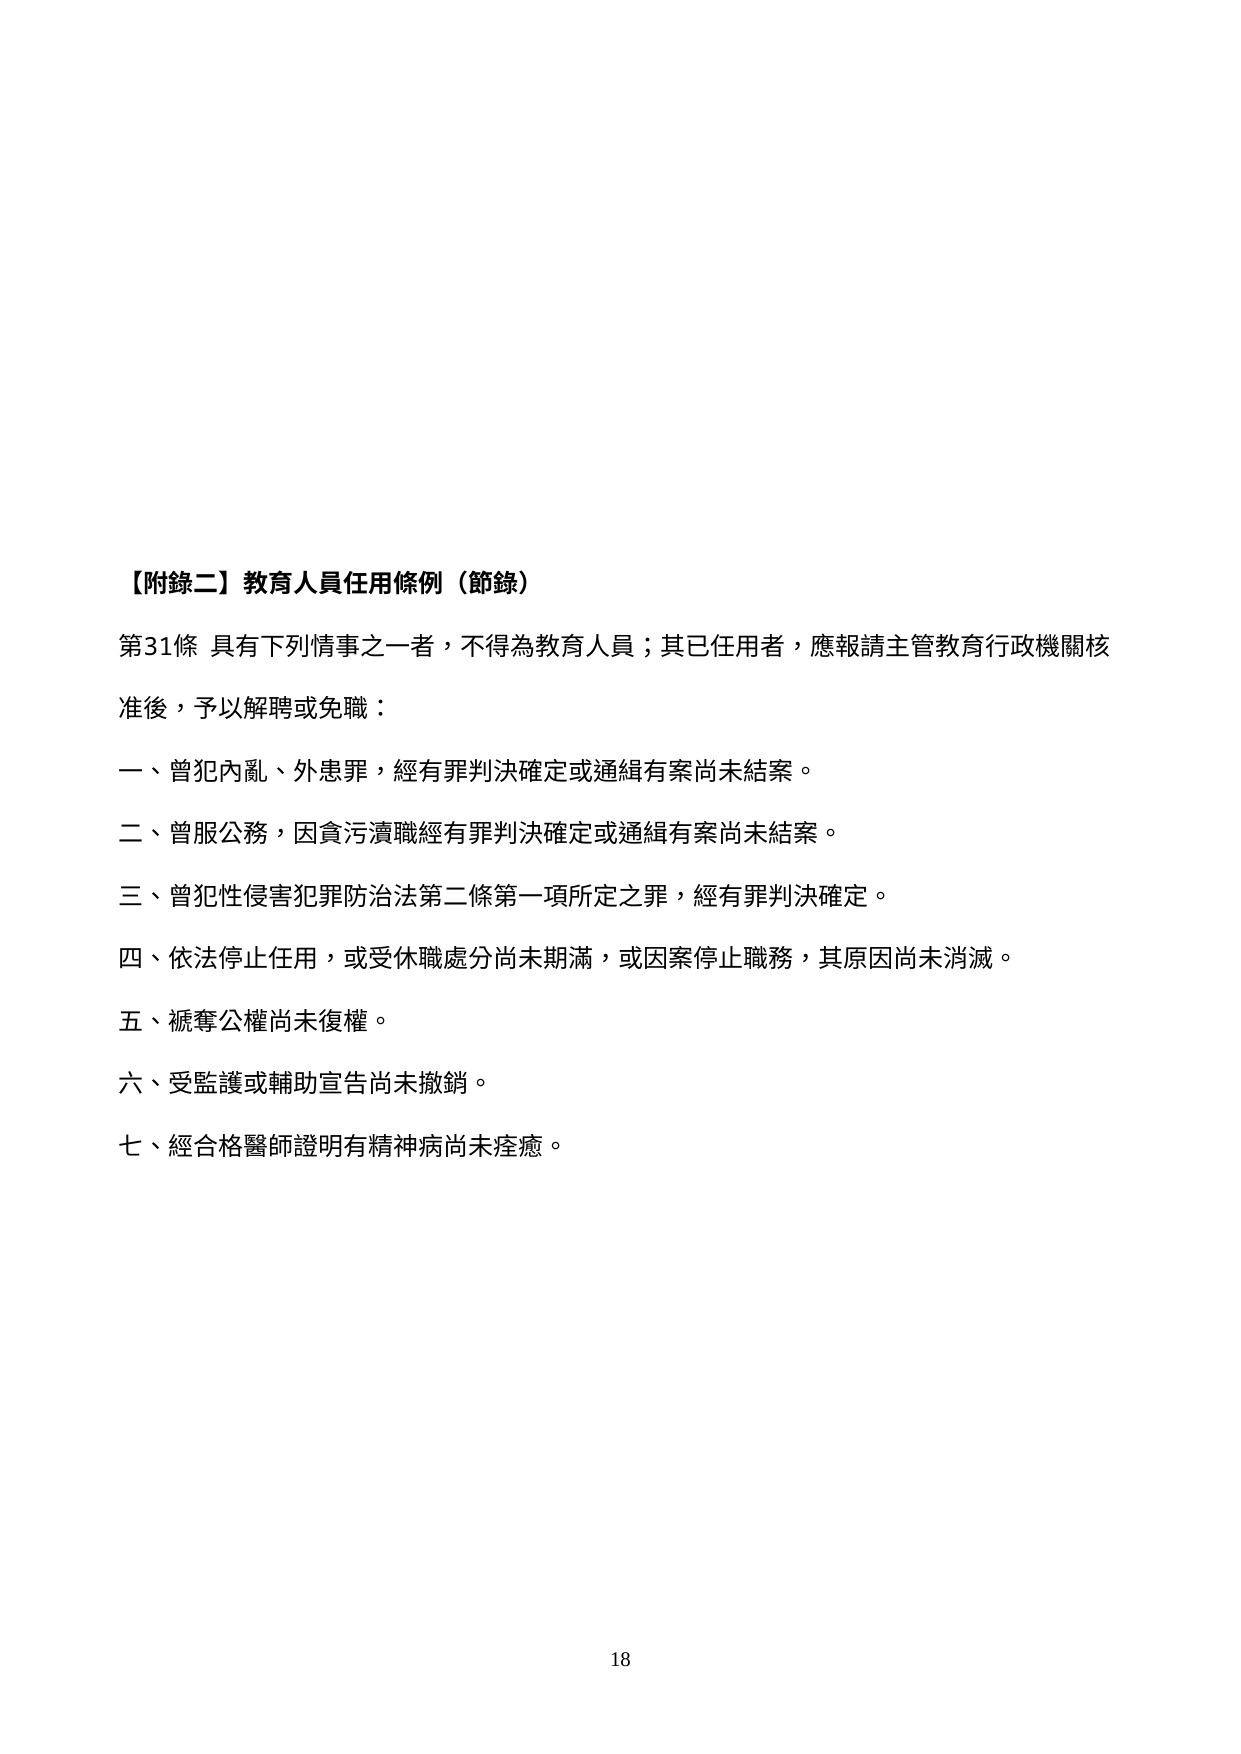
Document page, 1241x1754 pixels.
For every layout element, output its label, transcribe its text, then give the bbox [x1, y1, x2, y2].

text 二、曾服公務，因貪污瀆職經有罪判決確定或通緝有案尚未結案。 [118, 790, 1122, 853]
text 七、經合格醫師證明有精神病尚未痊癒。 [118, 1103, 1122, 1165]
text 五、褫奪公權尚未復權。 [118, 978, 1122, 1040]
text 第31條 具有下列情事之一者，不得為教育人員；其已任用者，應報請主管教育行政機關核准後，予以解聘或免職： [118, 603, 1122, 728]
text 三、曾犯性侵害犯罪防治法第二條第一項所定之罪，經有罪判決確定。 [118, 853, 1122, 915]
text 【附錄二】教育人員任用條例（節錄） [118, 540, 1122, 603]
text 一、曾犯內亂、外患罪，經有罪判決確定或通緝有案尚未結案。 [118, 728, 1122, 790]
text 六、受監護或輔助宣告尚未撤銷。 [118, 1040, 1122, 1103]
text 四、依法停止任用，或受休職處分尚未期滿，或因案停止職務，其原因尚未消滅。 [118, 915, 1122, 978]
